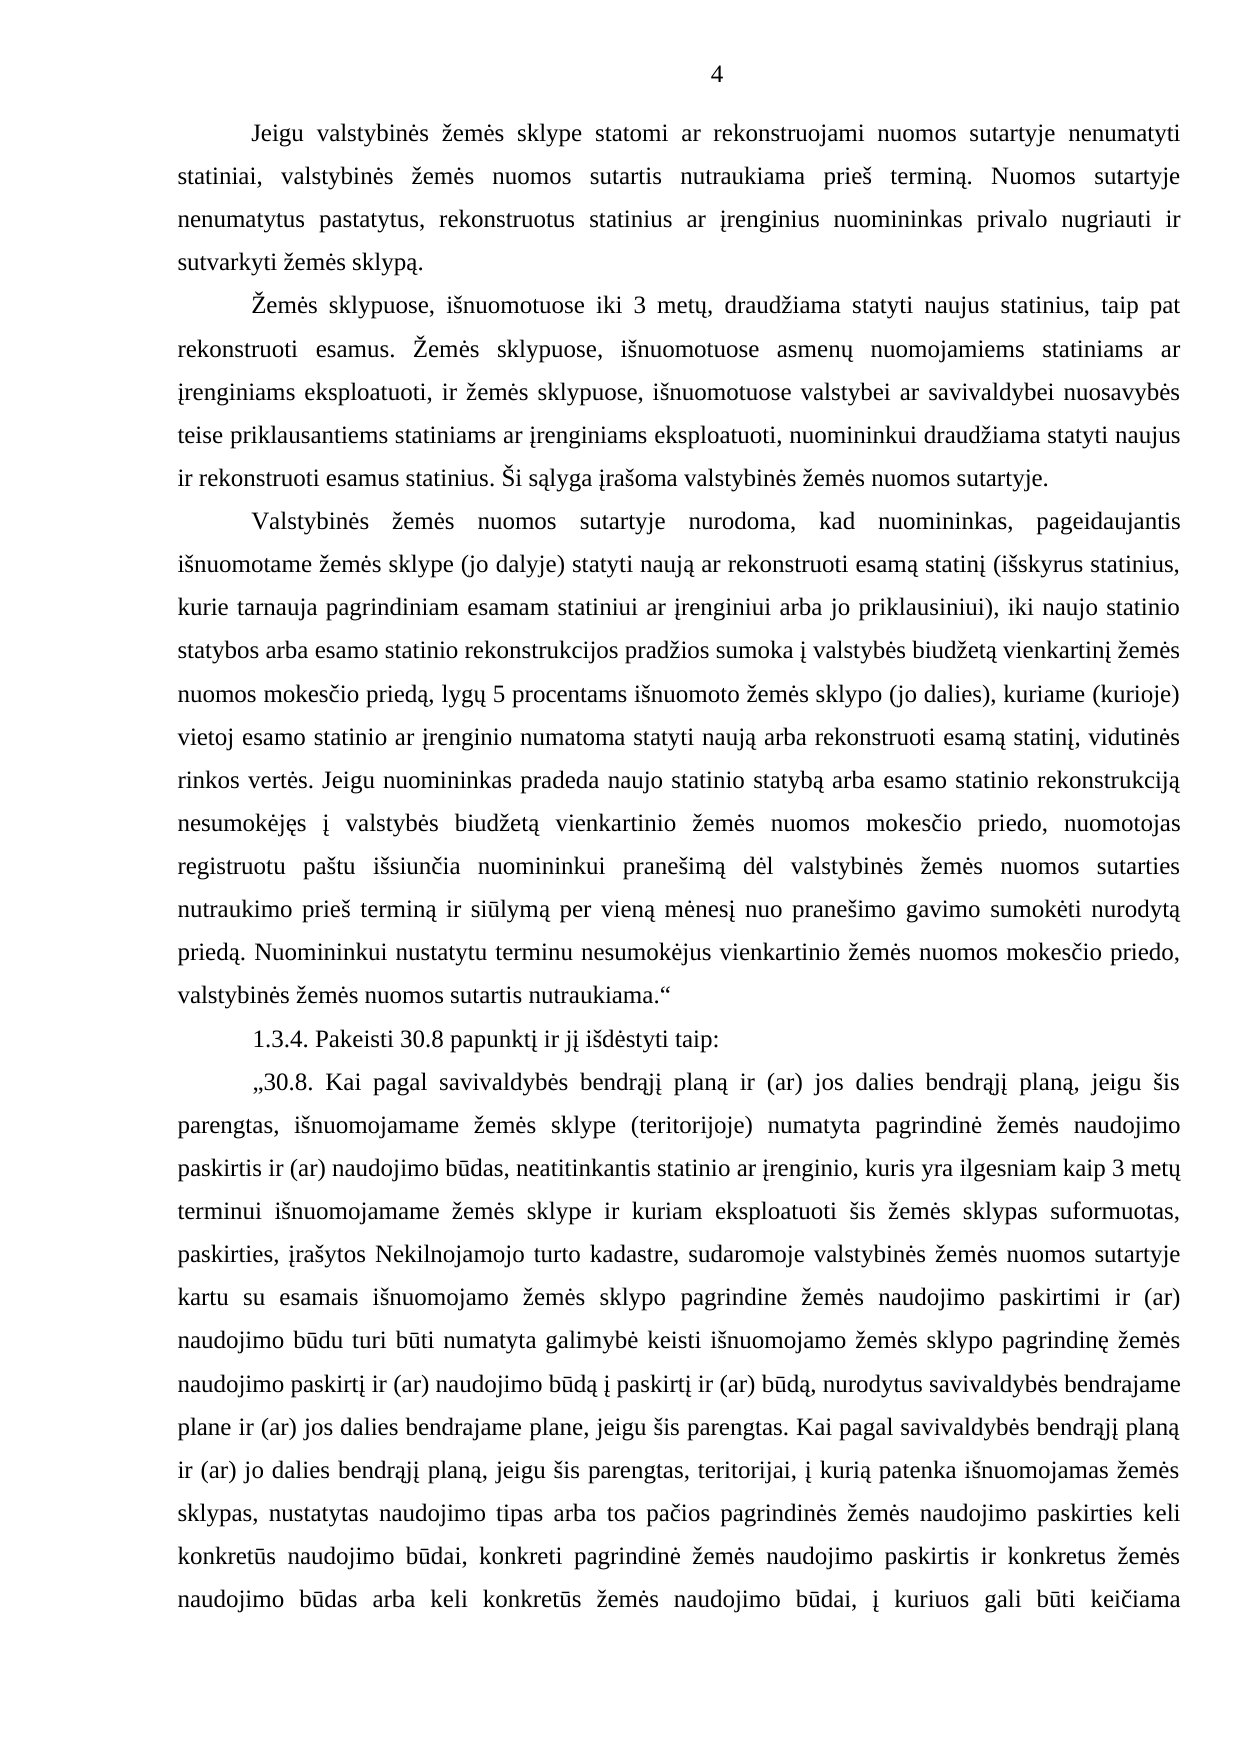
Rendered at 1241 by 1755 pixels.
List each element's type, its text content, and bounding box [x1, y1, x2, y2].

text 1.3.4. Pakeisti 30.8 papunktį ir jį išdėstyti taip: [177, 1024, 1181, 1052]
text Jeigu valstybinės žemės sklype statomi ar rekonstruojami nuomos sutartyje nenumatyti statiniai, valstybinės žemės nuomos sutartis nutraukiama prieš terminą. Nuomos sutartyje nenumatytus pastatytus, rekonstruotus statinius ar įrenginius nuomininkas privalo nugriauti ir sutvarkyti žemės sklypą. [177, 118, 1181, 276]
text „30.8. Kai pagal savivaldybės bendrąjį planą ir (ar) jos dalies bendrąjį planą, jeigu šis parengtas, išnuomojamame žemės sklype (teritorijoje) numatyta pagrindinė žemės naudojimo paskirtis ir (ar) naudojimo būdas, neatitinkantis statinio ar įrenginio, kuris yra ilgesniam kaip 3 metų terminui išnuomojamame žemės sklype ir kuriam eksploatuoti šis žemės sklypas suformuotas, paskirties, įrašytos Nekilnojamojo turto kadastre, sudaromoje valstybinės žemės nuomos sutartyje kartu su esamais išnuomojamo žemės sklypo pagrindine žemės naudojimo paskirtimi ir (ar) naudojimo būdu turi būti numatyta galimybė keisti išnuomojamo žemės sklypo pagrindinę žemės naudojimo paskirtį ir (ar) naudojimo būdą į paskirtį ir (ar) būdą, nurodytus savivaldybės bendrajame plane ir (ar) jos dalies bendrajame plane, jeigu šis parengtas. Kai pagal savivaldybės bendrąjį planą ir (ar) jo dalies bendrąjį planą, jeigu šis parengtas, teritorijai, į kurią patenka išnuomojamas žemės sklypas, nustatytas naudojimo tipas arba tos pačios pagrindinės žemės naudojimo paskirties keli konkretūs naudojimo būdai, konkreti pagrindinė žemės naudojimo paskirtis ir konkretus žemės naudojimo būdas arba keli konkretūs žemės naudojimo būdai, į kuriuos gali būti keičiama [177, 1067, 1181, 1613]
text Valstybinės žemės nuomos sutartyje nurodoma, kad nuomininkas, pageidaujantis išnuomotame žemės sklype (jo dalyje) statyti naują ar rekonstruoti esamą statinį (išskyrus statinius, kurie tarnauja pagrindiniam esamam statiniui ar įrenginiui arba jo priklausiniui), iki naujo statinio statybos arba esamo statinio rekonstrukcijos pradžios sumoka į valstybės biudžetą vienkartinį žemės nuomos mokesčio priedą, lygų 5 procentams išnuomoto žemės sklypo (jo dalies), kuriame (kurioje) vietoj esamo statinio ar įrenginio numatoma statyti naują arba rekonstruoti esamą statinį, vidutinės rinkos vertės. Jeigu nuomininkas pradeda naujo statinio statybą arba esamo statinio rekonstrukciją nesumokėjęs į valstybės biudžetą vienkartinio žemės nuomos mokesčio priedo, nuomotojas registruotu paštu išsiunčia nuomininkui pranešimą dėl valstybinės žemės nuomos sutarties nutraukimo prieš terminą ir siūlymą per vieną mėnesį nuo pranešimo gavimo sumokėti nurodytą priedą. Nuomininkui nustatytu terminu nesumokėjus vienkartinio žemės nuomos mokesčio priedo, valstybinės žemės nuomos sutartis nutraukiama.“ [177, 506, 1181, 1009]
text Žemės sklypuose, išnuomotuose iki 3 metų, draudžiama statyti naujus statinius, taip pat rekonstruoti esamus. Žemės sklypuose, išnuomotuose asmenų nuomojamiems statiniams ar įrenginiams eksploatuoti, ir žemės sklypuose, išnuomotuose valstybei ar savivaldybei nuosavybės teise priklausantiems statiniams ar įrenginiams eksploatuoti, nuomininkui draudžiama statyti naujus ir rekonstruoti esamus statinius. Ši sąlyga įrašoma valstybinės žemės nuomos sutartyje. [177, 291, 1181, 492]
